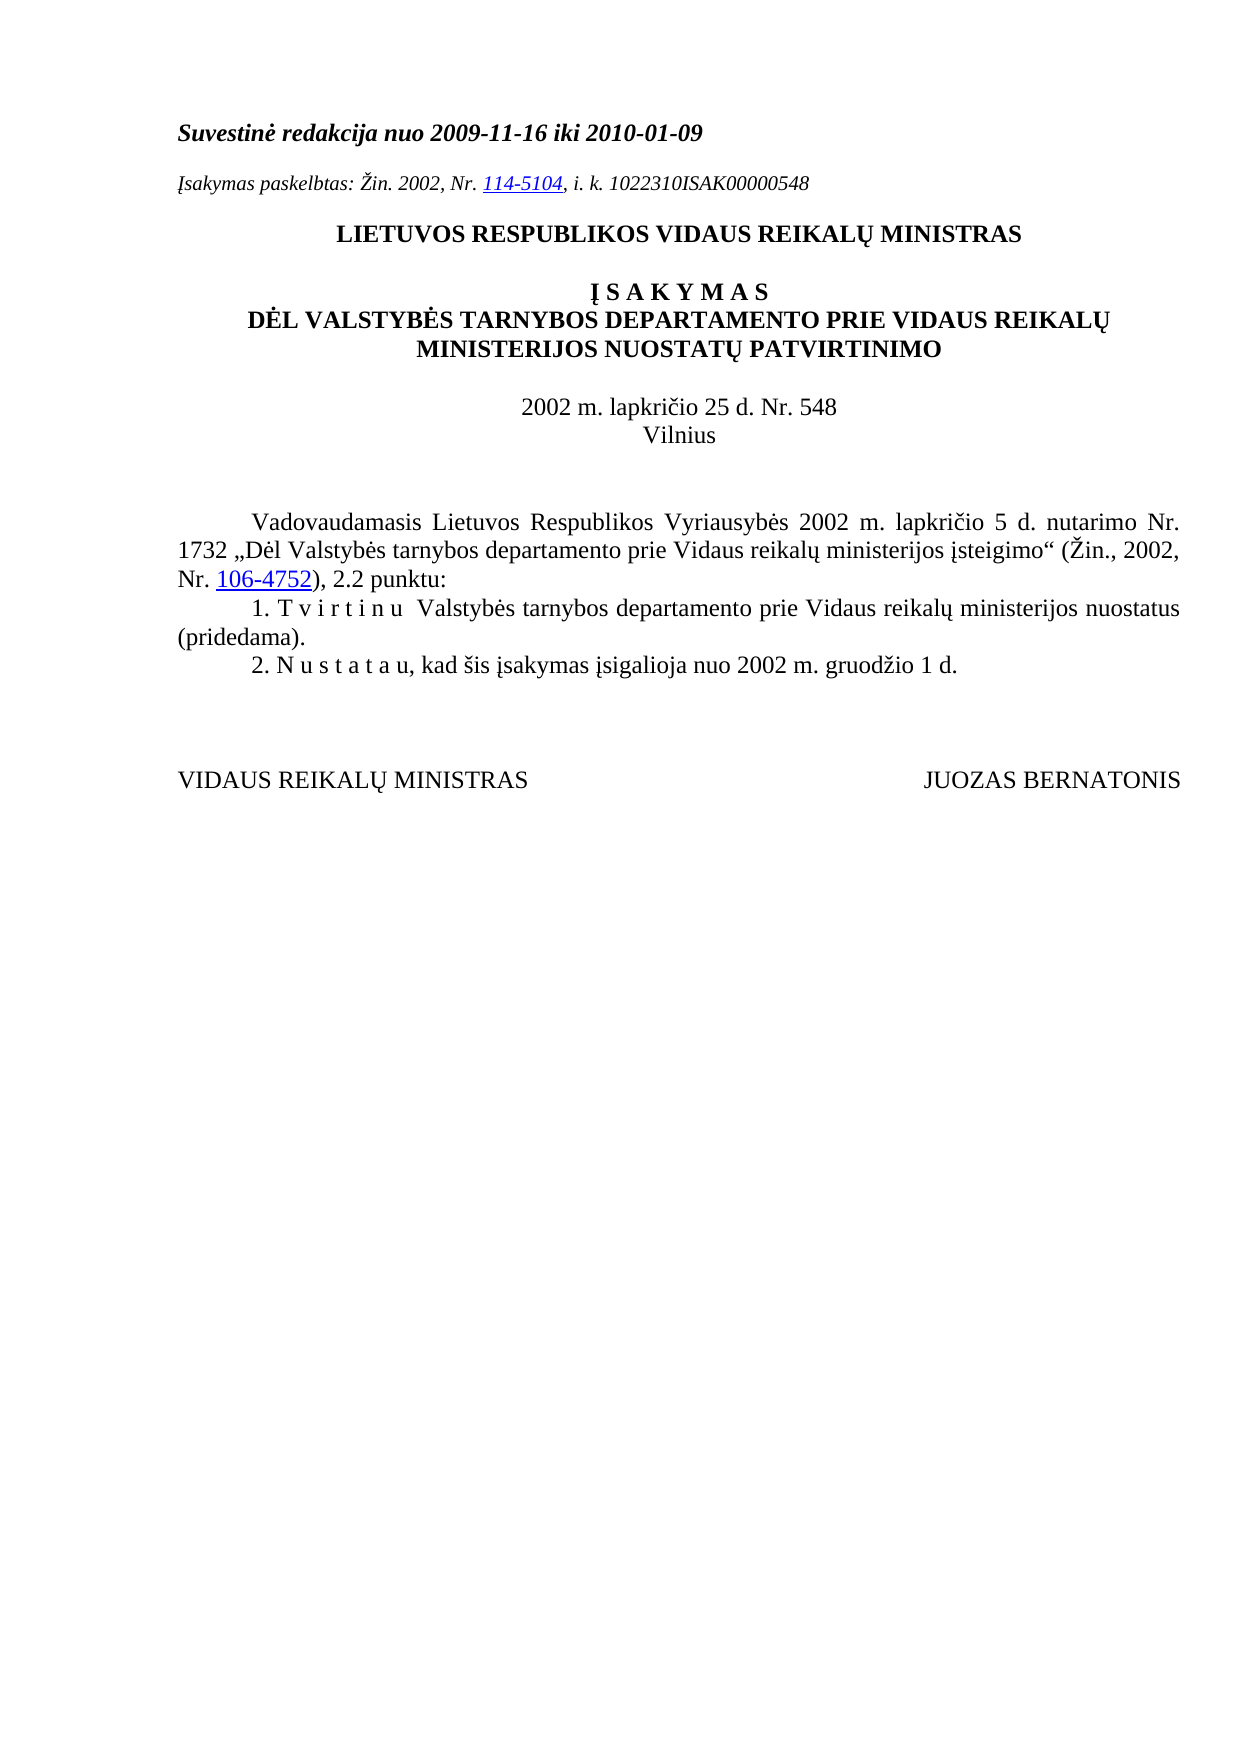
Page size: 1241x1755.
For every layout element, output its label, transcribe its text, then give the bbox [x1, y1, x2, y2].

text Įsakymas paskelbtas: Žin. 2002, Nr. 114-5104, i. k. 1022310ISAK00000548 [177, 171, 1181, 195]
text Į S A K Y M A S [177, 277, 1181, 305]
text LIETUVOS RESPUBLIKOS VIDAUS REIKALŲ MINISTRAS [177, 219, 1181, 248]
text 2002 m. lapkričio 25 d. Nr. 548 [177, 392, 1181, 420]
text VIDAUS REIKALŲ MINISTRAS JUOZAS BERNATONIS [177, 765, 1181, 794]
text Suvestinė redakcija nuo 2009-11-16 iki 2010-01-09 [177, 118, 1181, 147]
text DĖL VALSTYBĖS TARNYBOS DEPARTAMENTO PRIE VIDAUS REIKALŲ MINISTERIJOS NUOSTATŲ PATVIRTINIMO [177, 305, 1181, 363]
text Vilnius [177, 420, 1181, 449]
text Vadovaudamasis Lietuvos Respublikos Vyriausybės 2002 m. lapkričio 5 d. nutarimo Nr. 1732 „Dėl Valstybės tarnybos departamento prie Vidaus reikalų ministerijos įsteigimo“ (Žin., 2002, Nr. 106-4752), 2.2 punktu: [177, 507, 1181, 593]
text 1. Tvirtinu Valstybės tarnybos departamento prie Vidaus reikalų ministerijos nuostatus (pridedama). [177, 593, 1181, 650]
text 2. Nustatau, kad šis įsakymas įsigalioja nuo 2002 m. gruodžio 1 d. [177, 650, 1181, 679]
